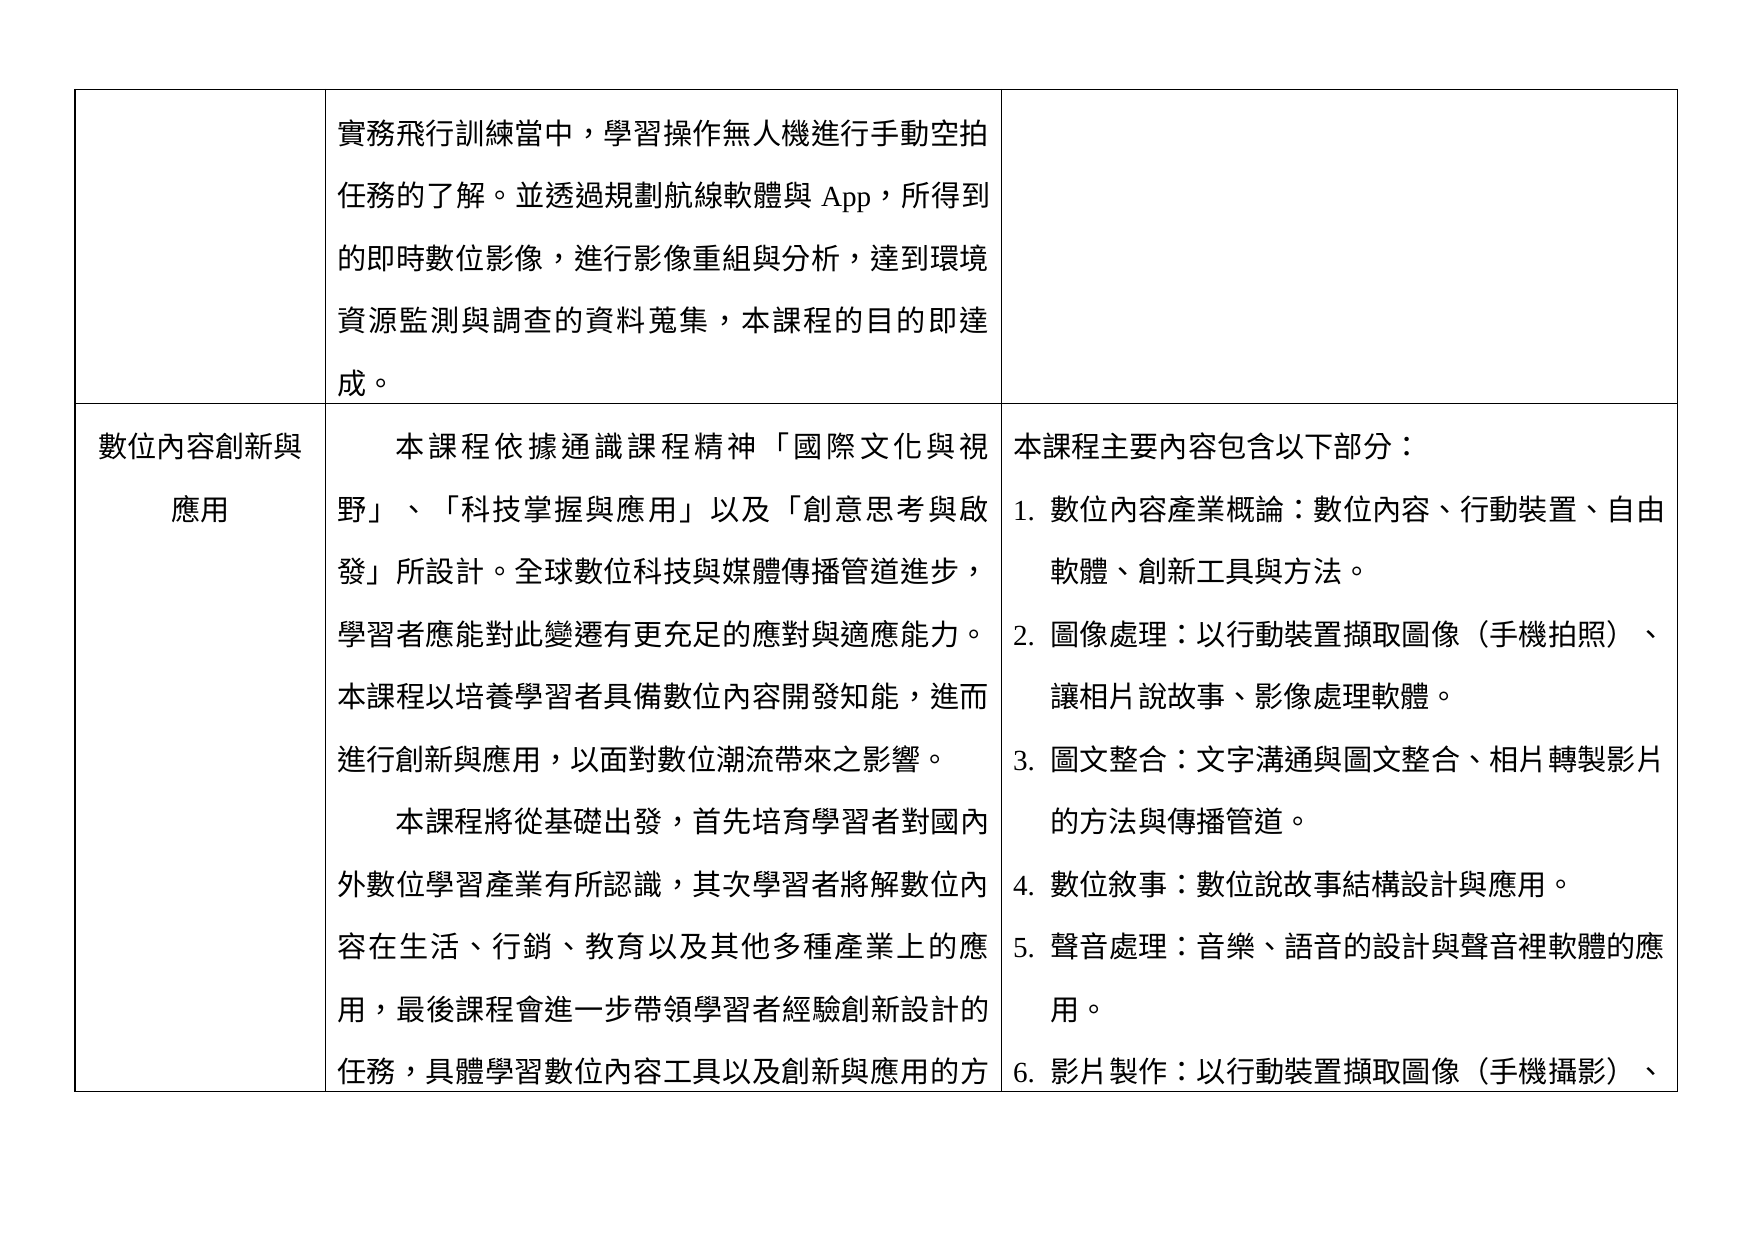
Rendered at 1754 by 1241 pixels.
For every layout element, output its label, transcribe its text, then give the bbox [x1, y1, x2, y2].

table_cell 實務飛行訓練當中，學習操作無人機進行手動空拍任務的了解。並透過規劃航線軟體與App，所得到的即時數位影像，進行影像重組與分析，達到環境資源監測與調查的資料蒐集，本課程的目的即達成。 [326, 90, 1001, 402]
table_cell [76, 90, 325, 402]
table_cell [1002, 90, 1677, 402]
table_cell 數位內容創新與應用 [76, 404, 325, 1091]
table_cell 本課程主要內容包含以下部分： 數位內容產業概論：數位內容、行動裝置、自由軟體、創新工具與方法。 圖像處理：以行動裝置擷取圖像（手機拍照）、讓相片說故事、影像處理軟體。 圖文整合：文字溝通與圖文整合、相片轉製影片的方法與傳播管道。 數位敘事：數位說故事結構設計與應用。 聲音處理：音樂、語音的設計與聲音裡軟體的應用。 影片製作：以行動裝置擷取圖像（手機攝影）、腳本設計、影片剪輯軟體。 創新素材整合與呈現：以平台或載具整合並傳播內容的方法。 [1002, 404, 1677, 1091]
table_cell 本課程依據通識課程精神「國際文化與視野」、「科技掌握與應用」以及「創意思考與啟發」所設計。全球數位科技與媒體傳播管道進步，學習者應能對此變遷有更充足的應對與適應能力。本課程以培養學習者具備數位內容開發知能，進而進行創新與應用，以面對數位潮流帶來之影響。 本課程將從基礎出發，首先培育學習者對國內外數位學習產業有所認識，其次學習者將解數位內容在生活、行銷、教育以及其他多種產業上的應用，最後課程會進一步帶領學習者經驗創新設計的任務，具體學習數位內容工具以及創新與應用的方 [326, 404, 1001, 1091]
